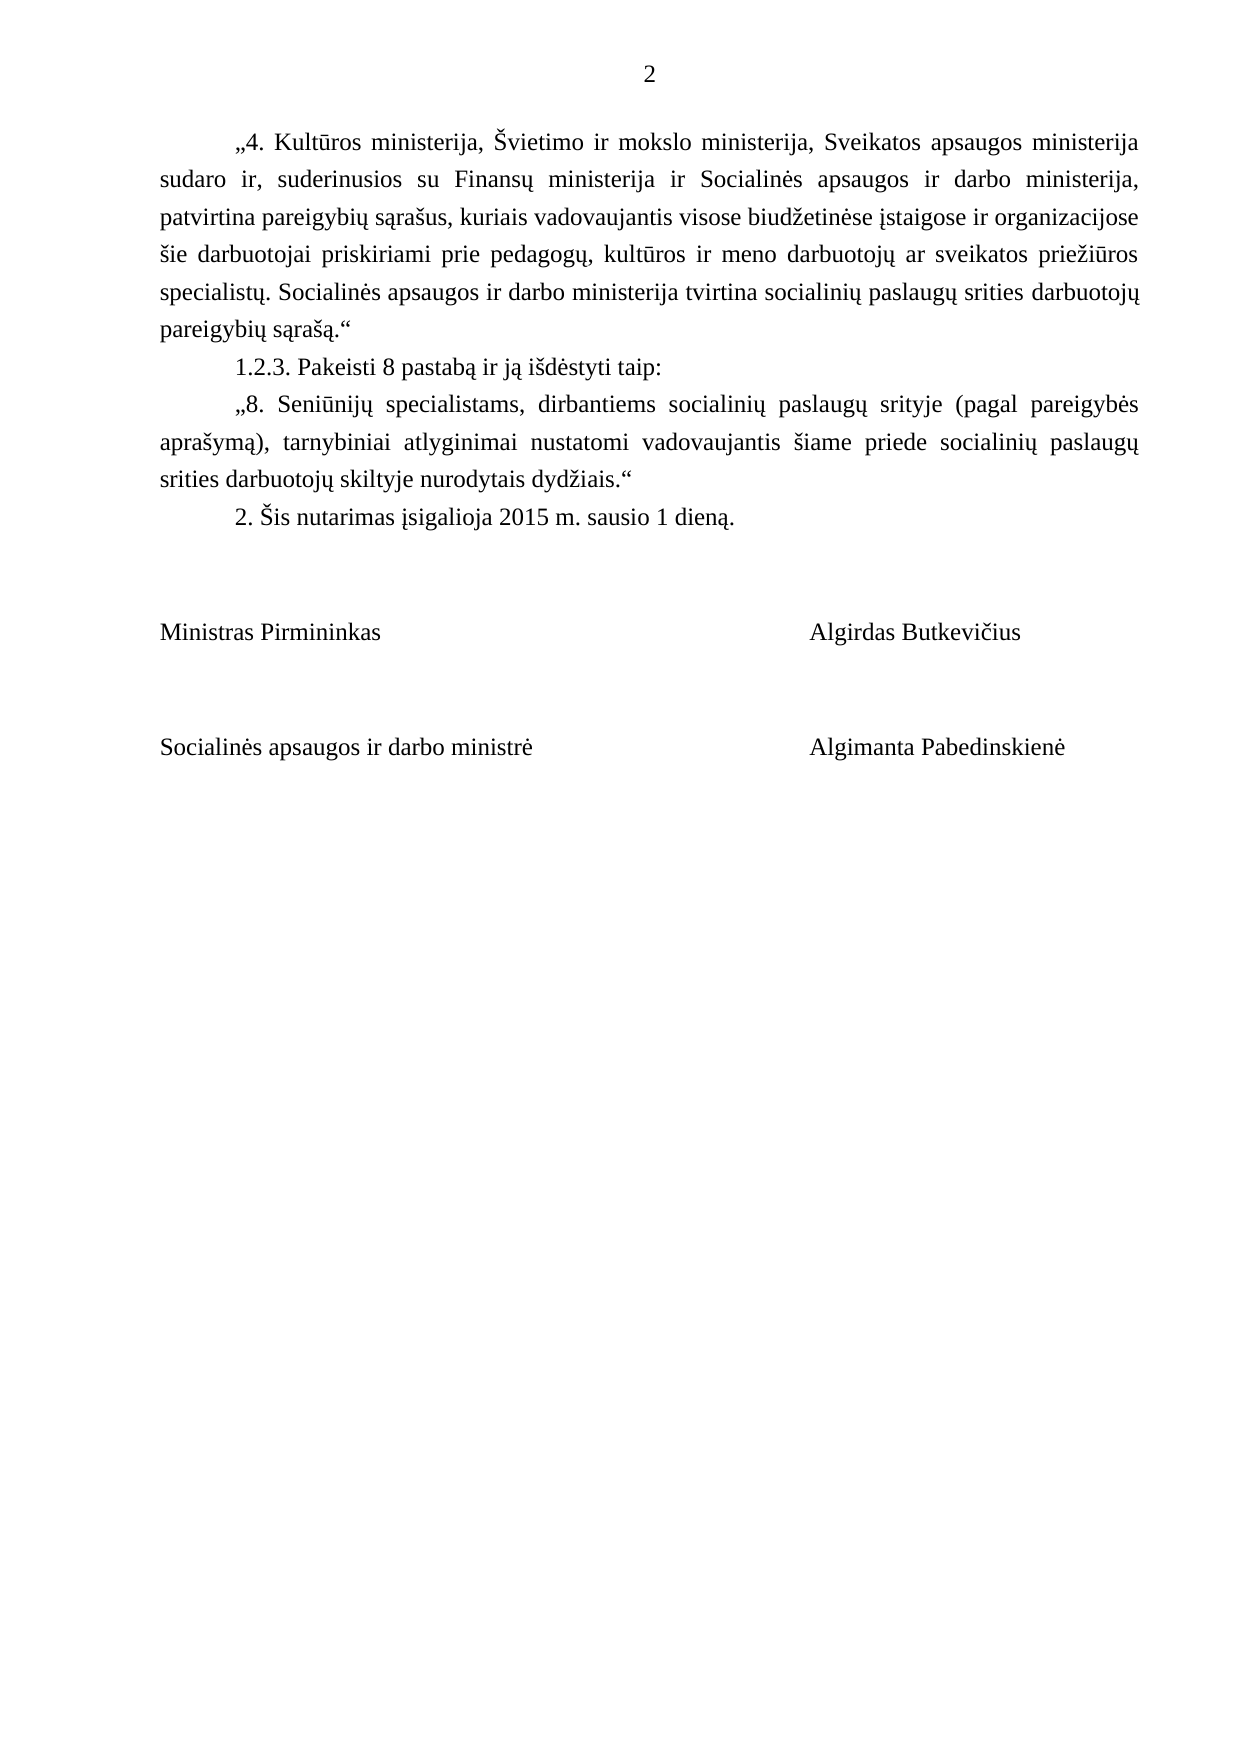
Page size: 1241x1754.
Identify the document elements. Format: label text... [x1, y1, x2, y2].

text „4. Kultūros ministerija, Švietimo ir mokslo ministerija, Sveikatos apsaugos ministerija sudaro ir, suderinusios su Finansų ministerija ir Socialinės apsaugos ir darbo ministerija, patvirtina pareigybių sąrašus, kuriais vadovaujantis visose biudžetinėse įstaigose ir organizacijose šie darbuotojai priskiriami prie pedagogų, kultūros ir meno darbuotojų ar sveikatos priežiūros specialistų. Socialinės apsaugos ir darbo ministerija tvirtina socialinių paslaugų srities darbuotojų pareigybių sąrašą.“ [159, 118, 1140, 343]
text 1.2.3. Pakeisti 8 pastabą ir ją išdėstyti taip: [234, 343, 1140, 381]
text Socialinės apsaugos ir darbo ministrė Algimanta Pabedinskienė [159, 732, 1140, 761]
text Ministras Pirmininkas Algirdas Butkevičius [159, 617, 1140, 646]
text „8. Seniūnijų specialistams, dirbantiems socialinių paslaugų srityje (pagal pareigybės aprašymą), tarnybiniai atlyginimai nustatomi vadovaujantis šiame priede socialinių paslaugų srities darbuotojų skiltyje nurodytais dydžiais.“ [159, 381, 1140, 493]
text 2. Šis nutarimas įsigalioja 2015 m. sausio 1 dieną. [234, 493, 1140, 531]
